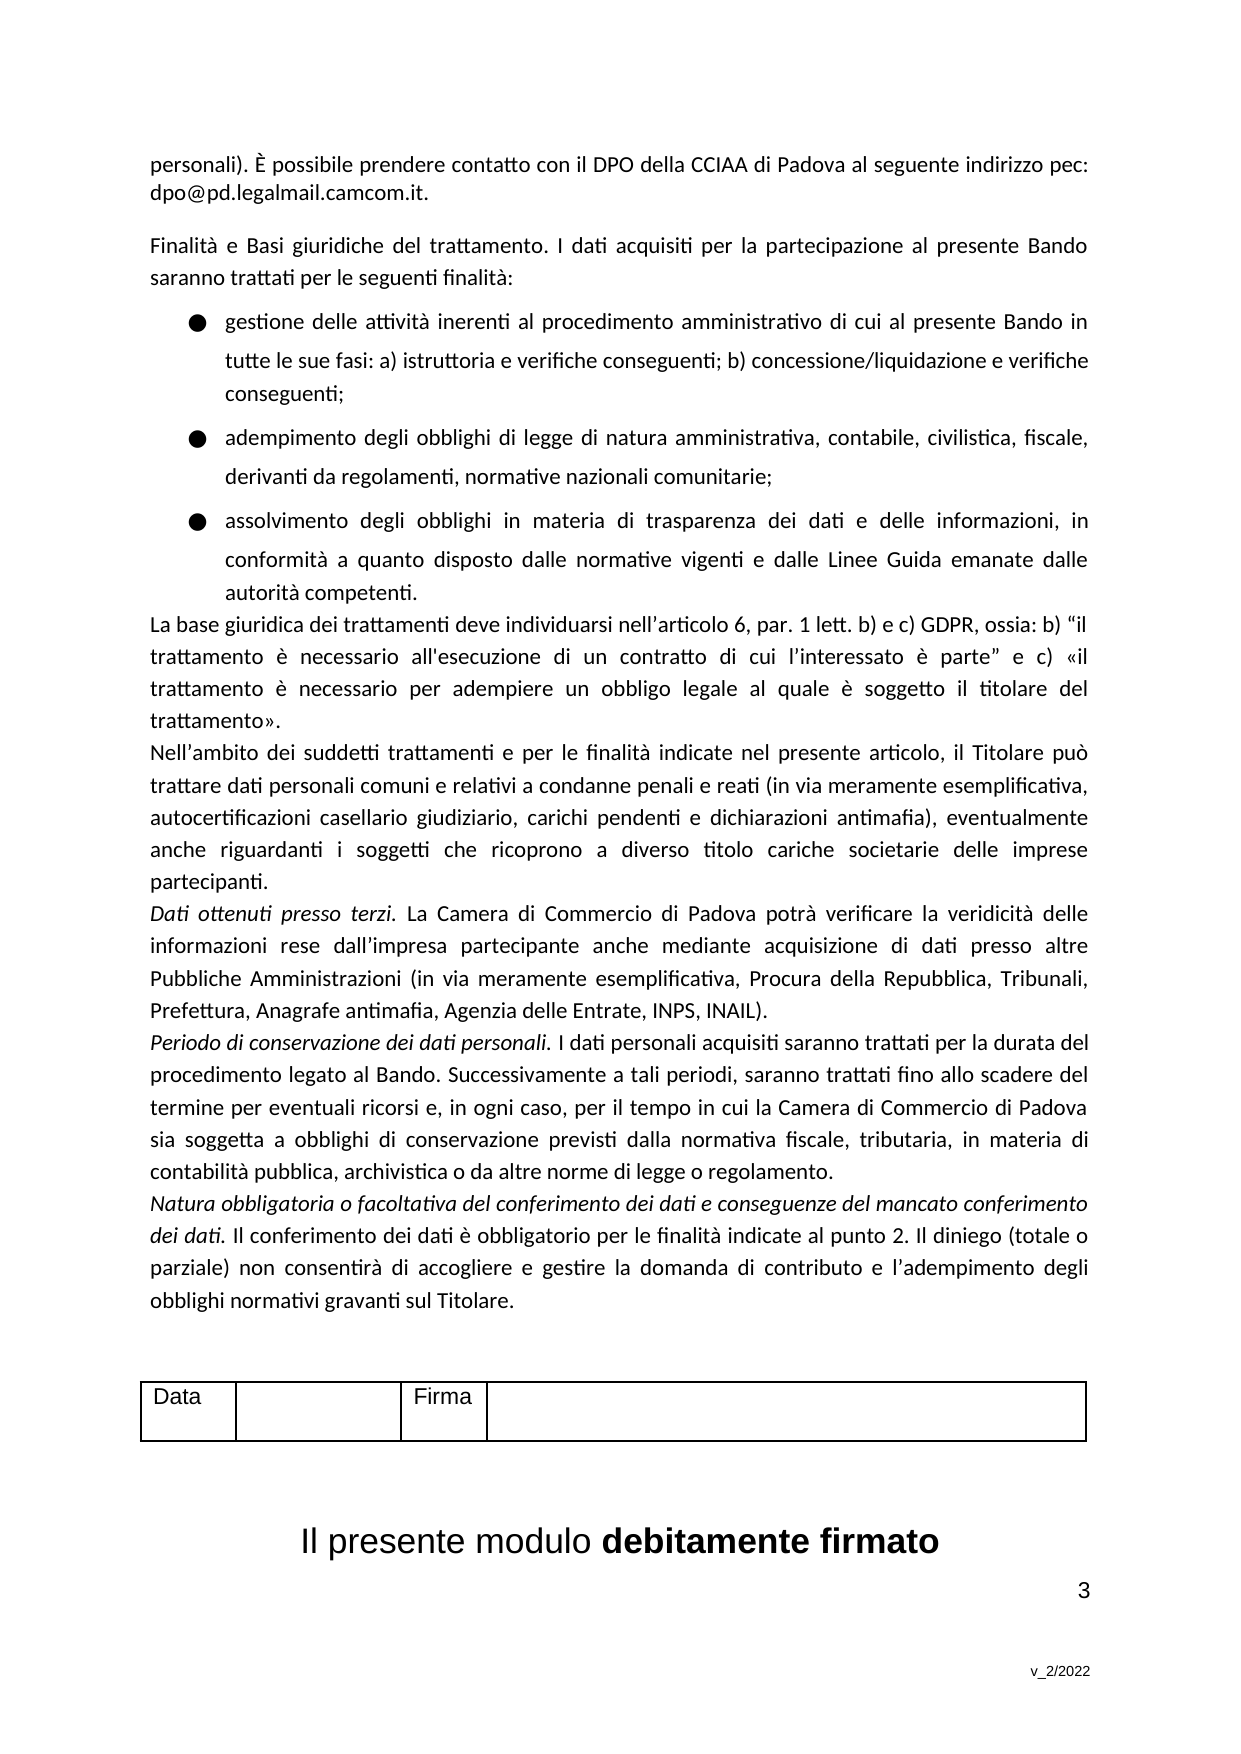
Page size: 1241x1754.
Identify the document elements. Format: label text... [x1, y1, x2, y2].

text Natura obbligatoria o facoltativa del conferimento dei dati e conseguenze del mancato conferimento dei dati. Il conferimento dei dati è obbligatorio per le finalità indicate al punto 2. Il diniego (totale o parziale) non consentirà di accogliere e gestire la domanda di contributo e l’adempimento degli obblighi normativi gravanti sul Titolare. [150, 1189, 1090, 1314]
text Nell’ambito dei suddetti trattamenti e per le finalità indicate nel presente articolo, il Titolare può trattare dati personali comuni e relativi a condanne penali e reati (in via meramente esemplificativa, autocertificazioni casellario giudiziario, carichi pendenti e dichiarazioni antimafia), eventualmente anche riguardanti i soggetti che ricoprono a diverso titolo cariche societarie delle imprese partecipanti. [150, 738, 1090, 895]
table_header [488, 1383, 1085, 1439]
table_header [237, 1383, 400, 1439]
text personali). È possibile prendere contatto con il DPO della CCIAA di Padova al seguente indirizzo pec: dpo@pd.legalmail.camcom.it. [150, 150, 1090, 206]
list adempimento degli obblighi di legge di natura amministrativa, contabile, civilistica, fiscale, derivanti da regolamenti, normative nazionali comunitarie; [187, 411, 1090, 490]
table_header Data [142, 1383, 235, 1439]
text Dati ottenuti presso terzi. La Camera di Commercio di Padova potrà verificare la veridicità delle informazioni rese dall’impresa partecipante anche mediante acquisizione di dati presso altre Pubbliche Amministrazioni (in via meramente esemplificativa, Procura della Repubblica, Tribunali, Prefettura, Anagrafe antimafia, Agenzia delle Entrate, INPS, INAIL). [150, 899, 1090, 1024]
text Finalità e Basi giuridiche del trattamento. I dati acquisiti per la partecipazione al presente Bando saranno trattati per le seguenti finalità: [150, 231, 1090, 291]
table_header Firma [402, 1383, 486, 1439]
list gestione delle attività inerenti al procedimento amministrativo di cui al presente Bando in tutte le sue fasi: a) istruttoria e verifiche conseguenti; b) concessione/liquidazione e verifiche conseguenti; [187, 295, 1090, 407]
text La base giuridica dei trattamenti deve individuarsi nell’articolo 6, par. 1 lett. b) e c) GDPR, ossia: b) “il trattamento è necessario all'esecuzione di un contratto di cui l’interessato è parte” e c) «il trattamento è necessario per adempiere un obbligo legale al quale è soggetto il titolare del trattamento». [150, 610, 1090, 734]
list assolvimento degli obblighi in materia di trasparenza dei dati e delle informazioni, in conformità a quanto disposto dalle normative vigenti e dalle Linee Guida emanate dalle autorità competenti. [187, 494, 1090, 606]
text Periodo di conservazione dei dati personali. I dati personali acquisiti saranno trattati per la durata del procedimento legato al Bando. Successivamente a tali periodi, saranno trattati fino allo scadere del termine per eventuali ricorsi e, in ogni caso, per il tempo in cui la Camera di Commercio di Padova sia soggetta a obblighi di conservazione previsti dalla normativa fiscale, tributaria, in materia di contabilità pubblica, archivistica o da altre norme di legge o regolamento. [150, 1028, 1090, 1185]
text Il presente modulo debitamente firmato [150, 1521, 1090, 1561]
